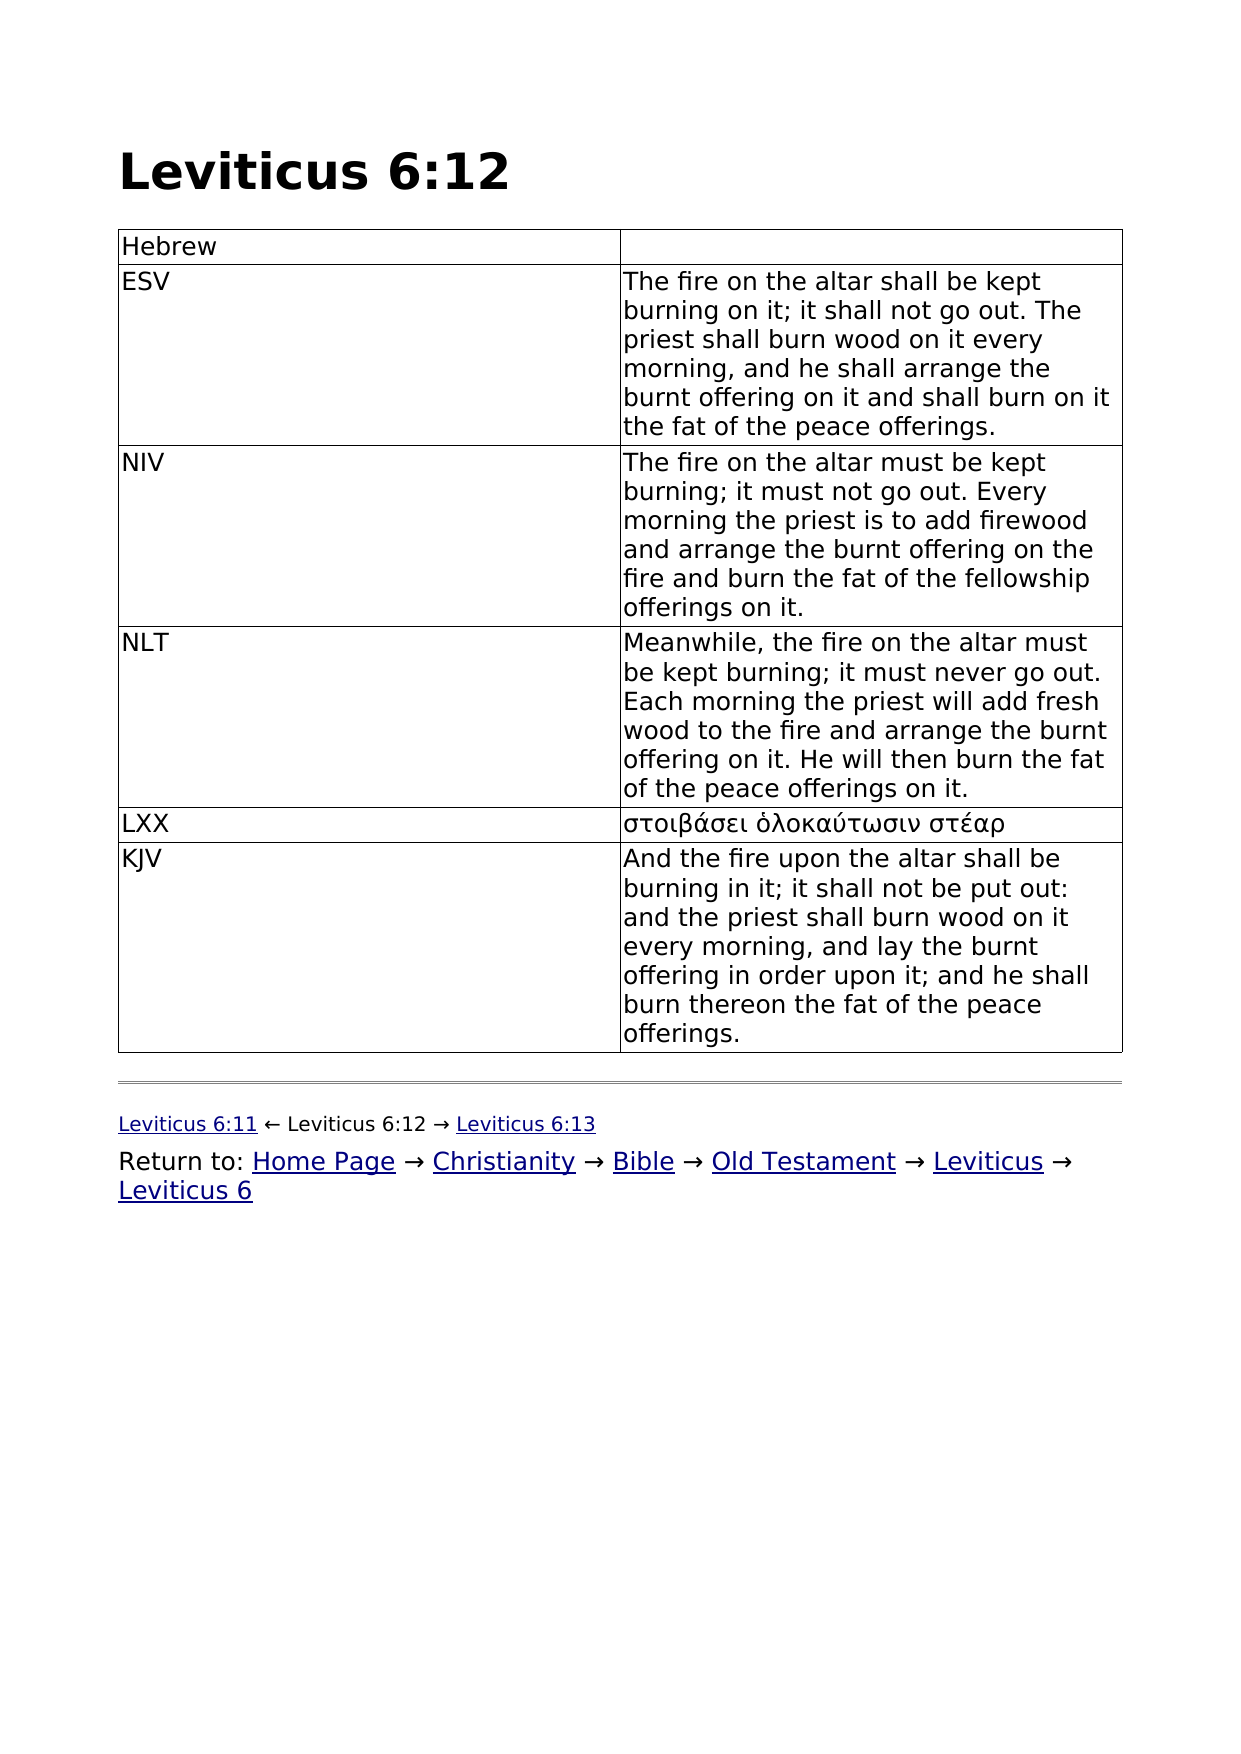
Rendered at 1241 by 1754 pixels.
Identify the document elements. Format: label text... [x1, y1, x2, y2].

table_header Hebrew [119, 230, 620, 264]
text Return to: Home Page → Christianity → Bible → Old Testament → Leviticus → Leviticus 6 [118, 1147, 1122, 1205]
table_cell ESV [119, 265, 620, 445]
table_cell στοιβάσει ὁλοκαύτωσιν στέαρ [621, 808, 1122, 842]
table_header [621, 230, 1122, 264]
table_cell And the fire upon the altar shall be burning in it; it shall not be put out: and the priest shall burn wood on it every morning, and lay the burnt offering in order upon it; and he shall burn thereon the fat of the peace offerings. [621, 843, 1122, 1052]
table_cell Meanwhile, the fire on the altar must be kept burning; it must never go out. Each morning the priest will add fresh wood to the fire and arrange the burnt offering on it. He will then burn the fat of the peace offerings on it. [621, 627, 1122, 807]
table_cell LXX [119, 808, 620, 842]
subtitle Leviticus 6:12 [118, 143, 1122, 201]
text Leviticus 6:11 ← Leviticus 6:12 → Leviticus 6:13 [118, 1113, 1122, 1147]
table_cell KJV [119, 843, 620, 1052]
table_cell The fire on the altar must be kept burning; it must not go out. Every morning the priest is to add firewood and arrange the burnt offering on the fire and burn the fat of the fellowship offerings on it. [621, 446, 1122, 626]
table_cell The fire on the altar shall be kept burning on it; it shall not go out. The priest shall burn wood on it every morning, and he shall arrange the burnt offering on it and shall burn on it the fat of the peace offerings. [621, 265, 1122, 445]
table_cell NLT [119, 627, 620, 807]
table_cell NIV [119, 446, 620, 626]
